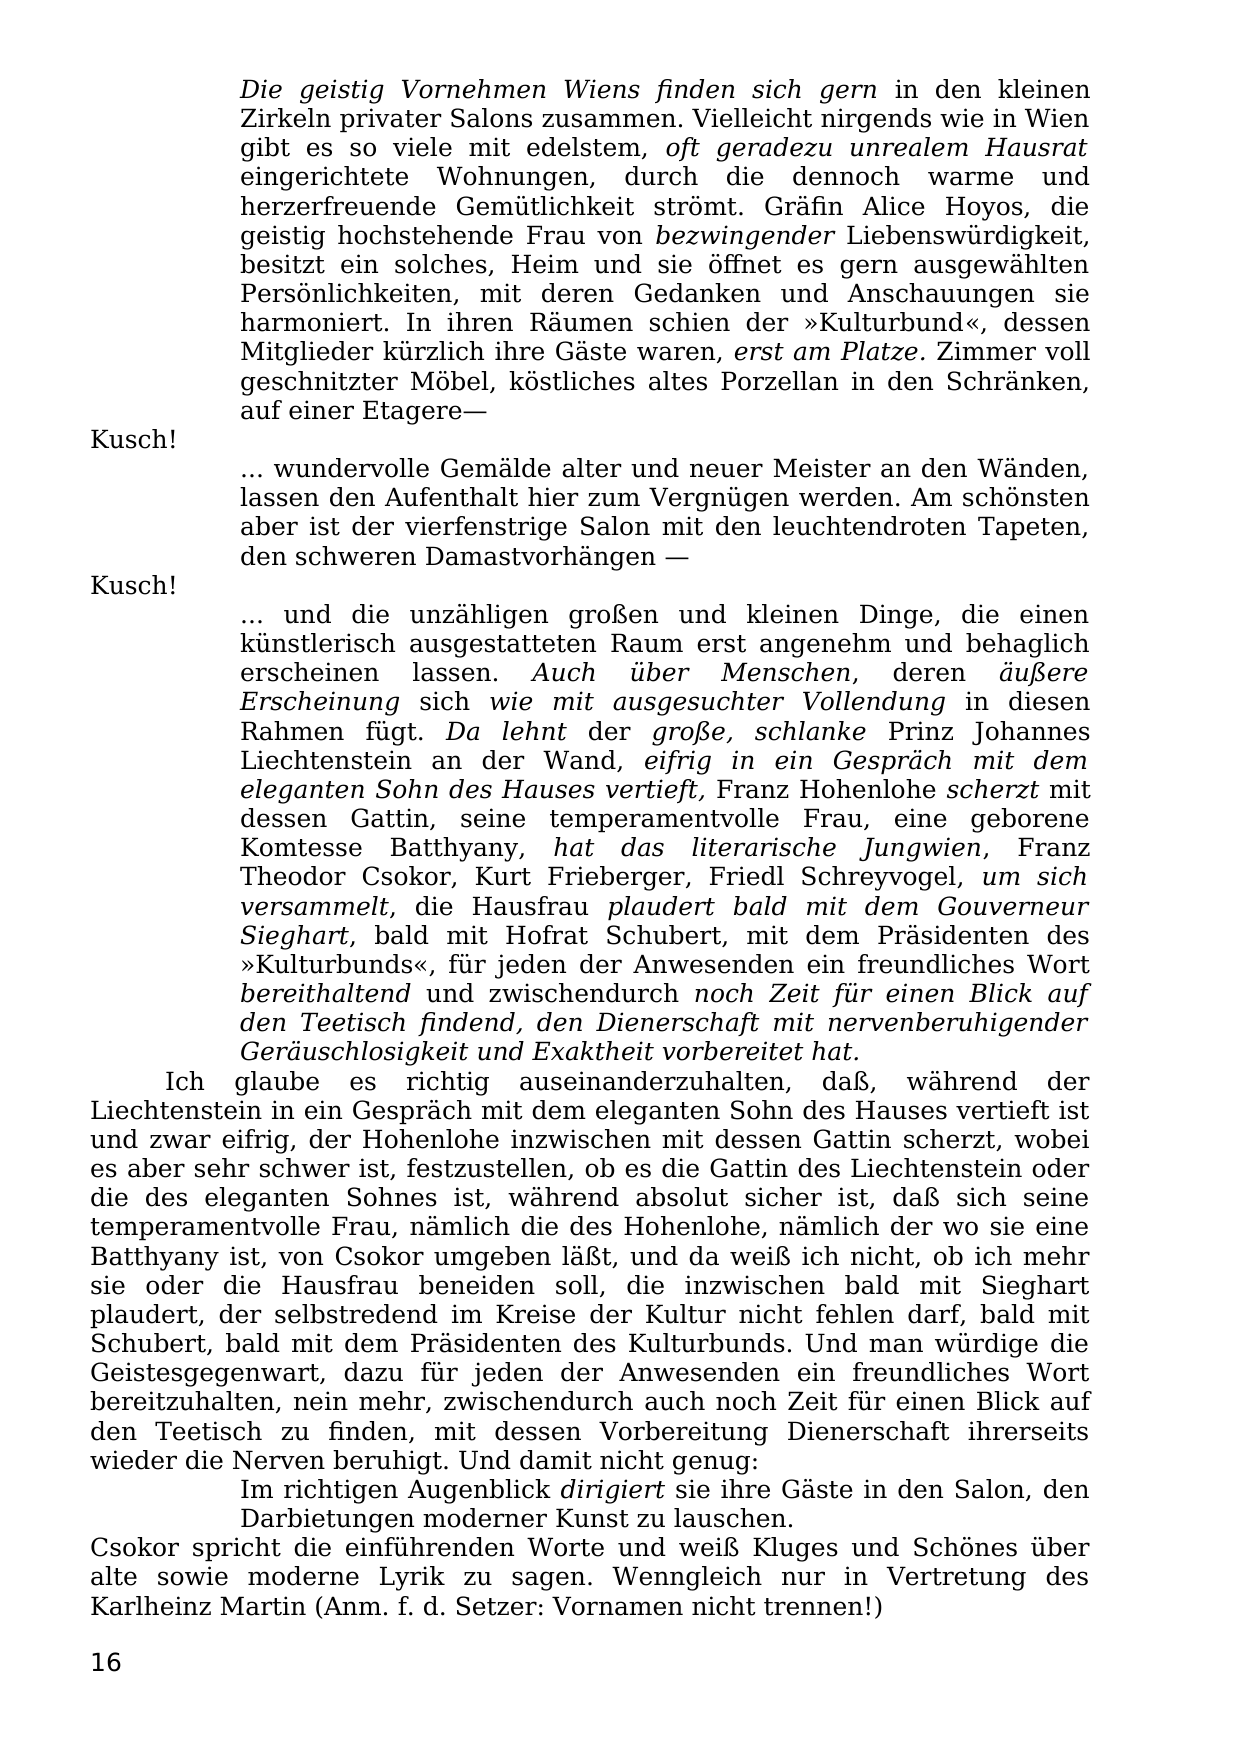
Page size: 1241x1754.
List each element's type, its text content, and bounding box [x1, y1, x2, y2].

text Kusch! [90, 571, 1091, 600]
text ... wundervolle Gemälde alter und neuer Meister an den Wänden, lassen den Aufenthalt hier zum Vergnügen werden. Am schönsten aber ist der vierfenstrige Salon mit den leuchtendroten Tapeten, den schweren Damastvorhängen — [240, 454, 1091, 571]
text Ich glaube es richtig auseinanderzuhalten, daß, während der Liechtenstein in ein Gespräch mit dem eleganten Sohn des Hauses vertieft ist und zwar eifrig, der Hohenlohe inzwischen mit dessen Gattin scherzt, wobei es aber sehr schwer ist, festzustellen, ob es die Gattin des Liechtenstein oder die des eleganten Sohnes ist, während absolut sicher ist, daß sich seine temperamentvolle Frau, nämlich die des Hohenlohe, nämlich der wo sie eine Batthyany ist, von Csokor umgeben läßt, und da weiß ich nicht, ob ich mehr sie oder die Hausfrau beneiden soll, die inzwischen bald mit Sieghart plaudert, der selbstredend im Kreise der Kultur nicht fehlen darf, bald mit Schubert, bald mit dem Präsidenten des Kulturbunds. Und man würdige die Geistesgegenwart, dazu für jeden der Anwesenden ein freundliches Wort bereitzuhalten, nein mehr, zwischendurch auch noch Zeit für einen Blick auf den Teetisch zu finden, mit dessen Vorbereitung Dienerschaft ihrerseits wieder die Nerven beruhigt. Und damit nicht genug: [90, 1067, 1091, 1475]
text ... und die unzähligen großen und kleinen Dinge, die einen künstlerisch ausgestatteten Raum erst angenehm und behaglich erscheinen lassen. Auch über Menschen, deren äußere Erscheinung sich wie mit ausgesuchter Vollendung in diesen Rahmen fügt. Da lehnt der große, schlanke Prinz Johannes Liechtenstein an der Wand, eifrig in ein Gespräch mit dem eleganten Sohn des Hauses vertieft, Franz Hohenlohe scherzt mit dessen Gattin, seine temperamentvolle Frau, eine geborene Komtesse Batthyany, hat das literarische Jungwien, Franz Theodor Csokor, Kurt Frieberger, Friedl Schreyvogel, um sich versammelt, die Hausfrau plaudert bald mit dem Gouverneur Sieghart, bald mit Hofrat Schubert, mit dem Präsidenten des »Kulturbunds«, für jeden der Anwesenden ein freundliches Wort bereithaltend und zwischendurch noch Zeit für einen Blick auf den Teetisch findend, den Dienerschaft mit nervenberuhigender Geräuschlosigkeit und Exaktheit vorbereitet hat. [240, 600, 1091, 1067]
text Kusch! [90, 425, 1091, 454]
text Csokor spricht die einführenden Worte und weiß Kluges und Schönes über alte sowie moderne Lyrik zu sagen. Wenngleich nur in Vertretung des Karlheinz Martin (Anm. f. d. Setzer: Vornamen nicht trennen!) [90, 1533, 1091, 1621]
text Im richtigen Augenblick dirigiert sie ihre Gäste in den Salon, den Darbietungen moderner Kunst zu lauschen. [240, 1475, 1091, 1533]
text Die geistig Vornehmen Wiens finden sich gern in den kleinen Zirkeln privater Salons zusammen. Vielleicht nirgends wie in Wien gibt es so viele mit edelstem, oft geradezu unrealem Hausrat eingerichtete Wohnungen, durch die dennoch warme und herzerfreuende Gemütlichkeit strömt. Gräfin Alice Hoyos, die geistig hochstehende Frau von bezwingender Liebenswürdigkeit, besitzt ein solches, Heim und sie öffnet es gern ausgewählten Persönlichkeiten, mit deren Gedanken und Anschauungen sie harmoniert. In ihren Räumen schien der »Kulturbund«, dessen Mitglieder kürzlich ihre Gäste waren, erst am Platze. Zimmer voll geschnitzter Möbel, köstliches altes Porzellan in den Schränken, auf einer Etagere— [240, 75, 1091, 425]
